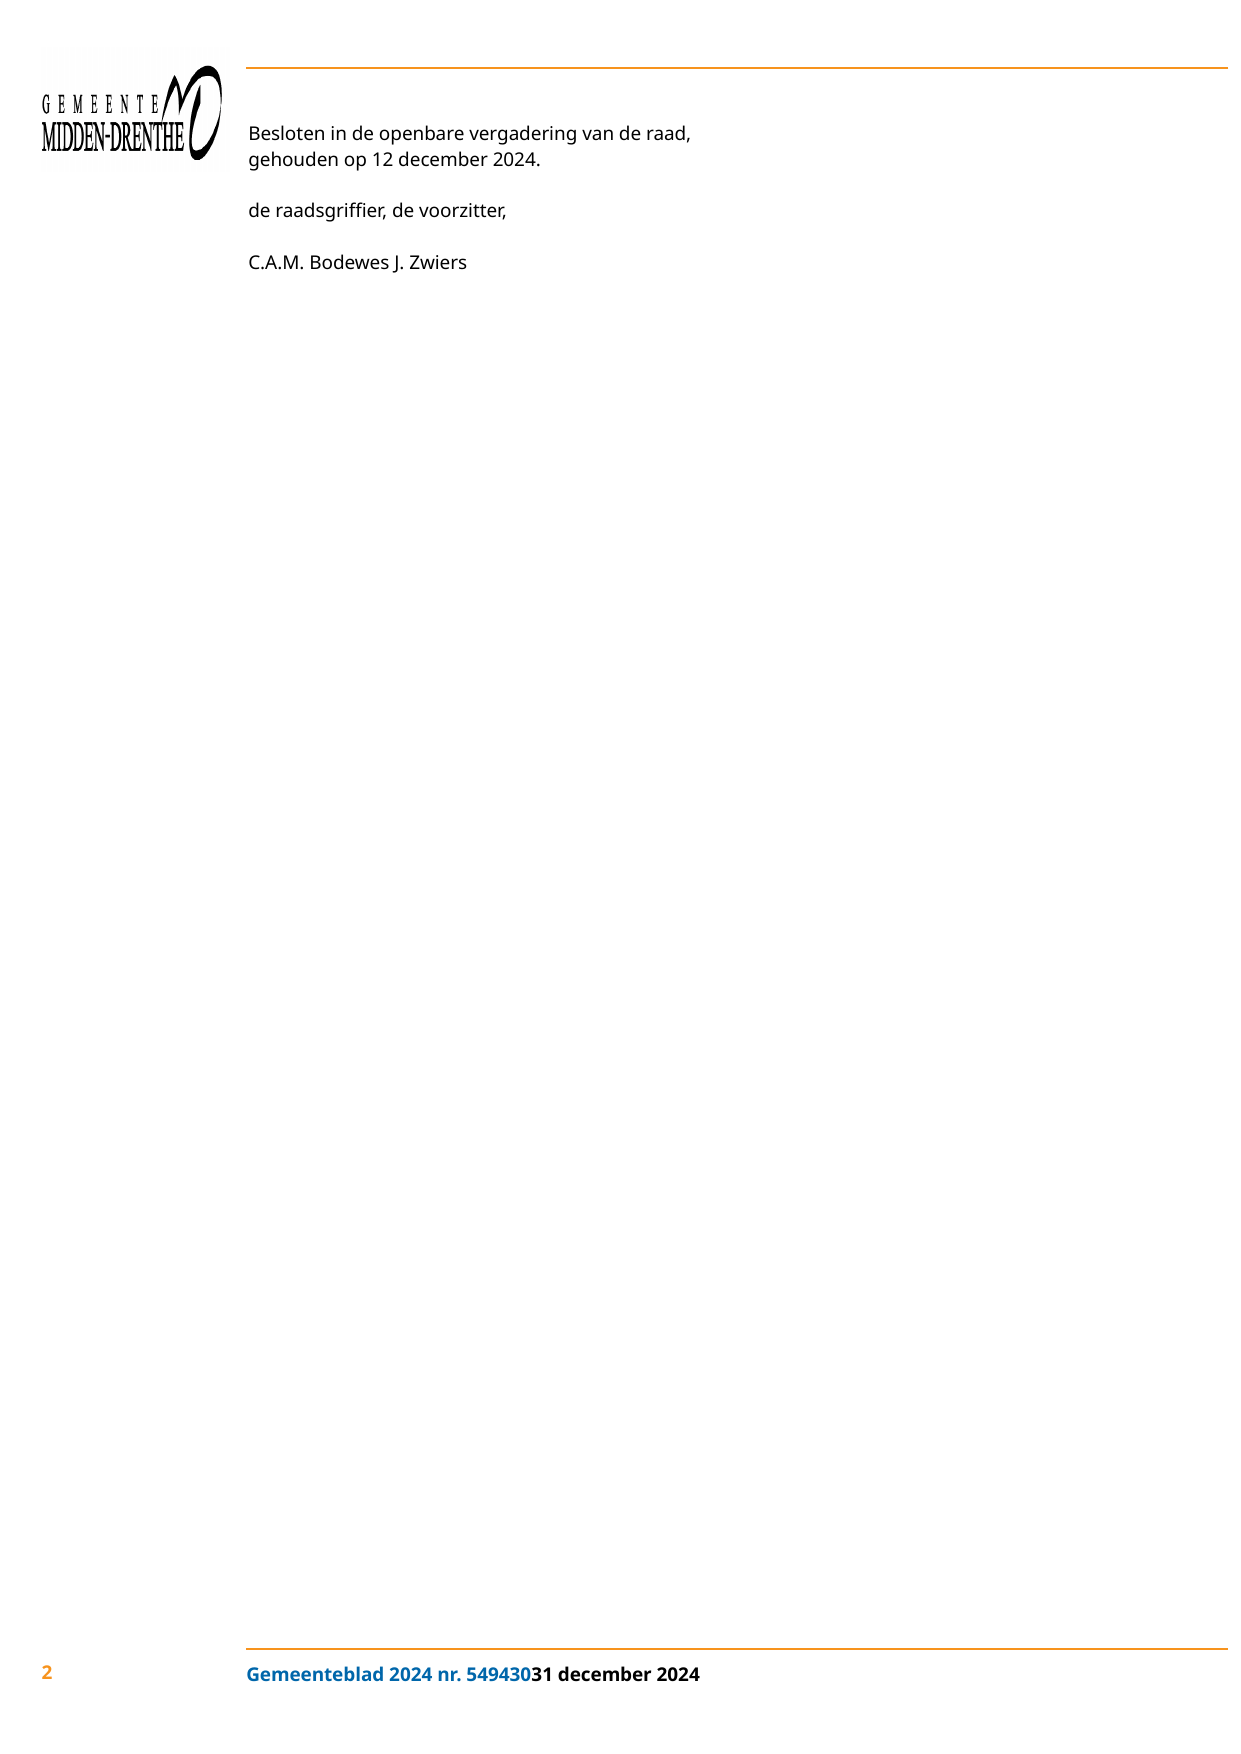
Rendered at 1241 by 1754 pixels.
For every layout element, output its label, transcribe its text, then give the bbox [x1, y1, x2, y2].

text gehouden op 12 december 2024. [248, 146, 1152, 172]
text de raadsgriffier, de voorzitter, [248, 198, 1152, 223]
text Besloten in de openbare vergadering van de raad, [248, 121, 1152, 146]
text C.A.M. Bodewes J. Zwiers [248, 249, 1152, 275]
picture [41, 47, 231, 172]
